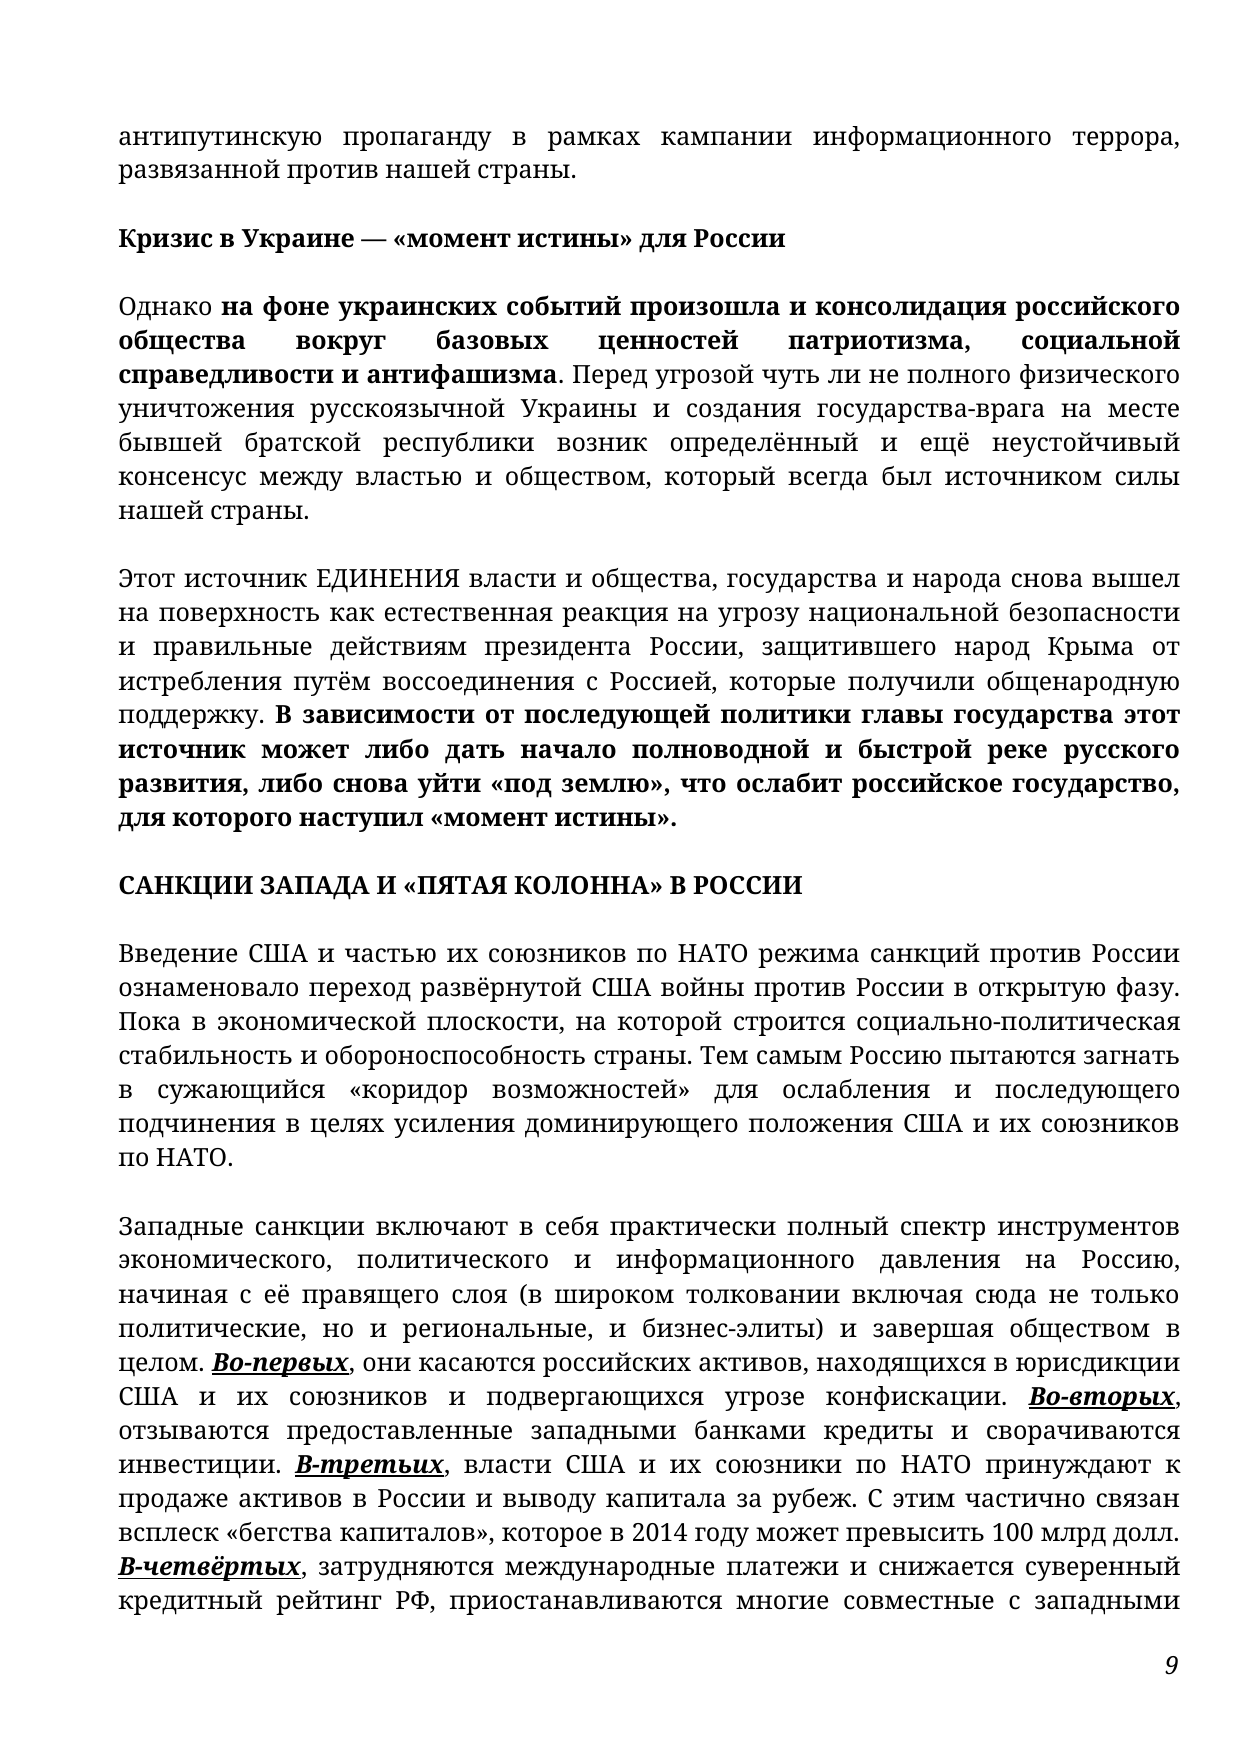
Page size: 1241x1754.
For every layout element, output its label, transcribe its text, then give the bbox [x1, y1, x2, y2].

text Кризис в Украине — «момент истины» для России [118, 220, 1181, 254]
text Западные санкции включают в себя практически полный спектр инструментов экономического, политического и информационного давления на Россию, начиная с её правящего слоя (в широком толковании включая сюда не только политические, но и региональные, и бизнес-элиты) и завершая обществом в целом. Во-первых, они касаются российских активов, находящихся в юрисдикции США и их союзников и подвергающихся угрозе конфискации. Во-вторых, отзываются предоставленные западными банками кредиты и сворачиваются инвестиции. В-третьих, власти США и их союзники по НАТО принуждают к продаже активов в России и выводу капитала за рубеж. С этим частично связан всплеск «бегства капиталов», которое в 2014 году может превысить 100 млрд долл. В-четвёртых, затрудняются международные платежи и снижается суверенный кредитный рейтинг РФ, приостанавливаются многие совместные с западными [118, 1208, 1181, 1617]
text Однако на фоне украинских событий произошла и консолидация российского общества вокруг базовых ценностей патриотизма, социальной справедливости и антифашизма. Перед угрозой чуть ли не полного физического уничтожения русскоязычной Украины и создания государства-врага на месте бывшей братской республики возник определённый и ещё неустойчивый консенсус между властью и обществом, который всегда был источником силы нашей страны. [118, 288, 1181, 527]
text САНКЦИИ ЗАПАДА И «ПЯТАЯ КОЛОННА» В РОССИИ [118, 867, 1181, 902]
text Введение США и частью их союзников по НАТО режима санкций против России ознаменовало переход развёрнутой США войны против России в открытую фазу. Пока в экономической плоскости, на которой строится социально-политическая стабильность и обороноспособность страны. Тем самым Россию пытаются загнать в сужающийся «коридор возможностей» для ослабления и последующего подчинения в целях усиления доминирующего положения США и их союзников по НАТО. [118, 936, 1181, 1174]
text Этот источник ЕДИНЕНИЯ власти и общества, государства и народа снова вышел на поверхность как естественная реакция на угрозу национальной безопасности и правильные действиям президента России, защитившего народ Крыма от истребления путём воссоединения с Россией, которые получили общенародную поддержку. В зависимости от последующей политики главы государства этот источник может либо дать начало полноводной и быстрой реке русского развития, либо снова уйти «под землю», что ослабит российское государство, для которого наступил «момент истины». [118, 561, 1181, 833]
text антипутинскую пропаганду в рамках кампании информационного террора, развязанной против нашей страны. [118, 118, 1181, 186]
